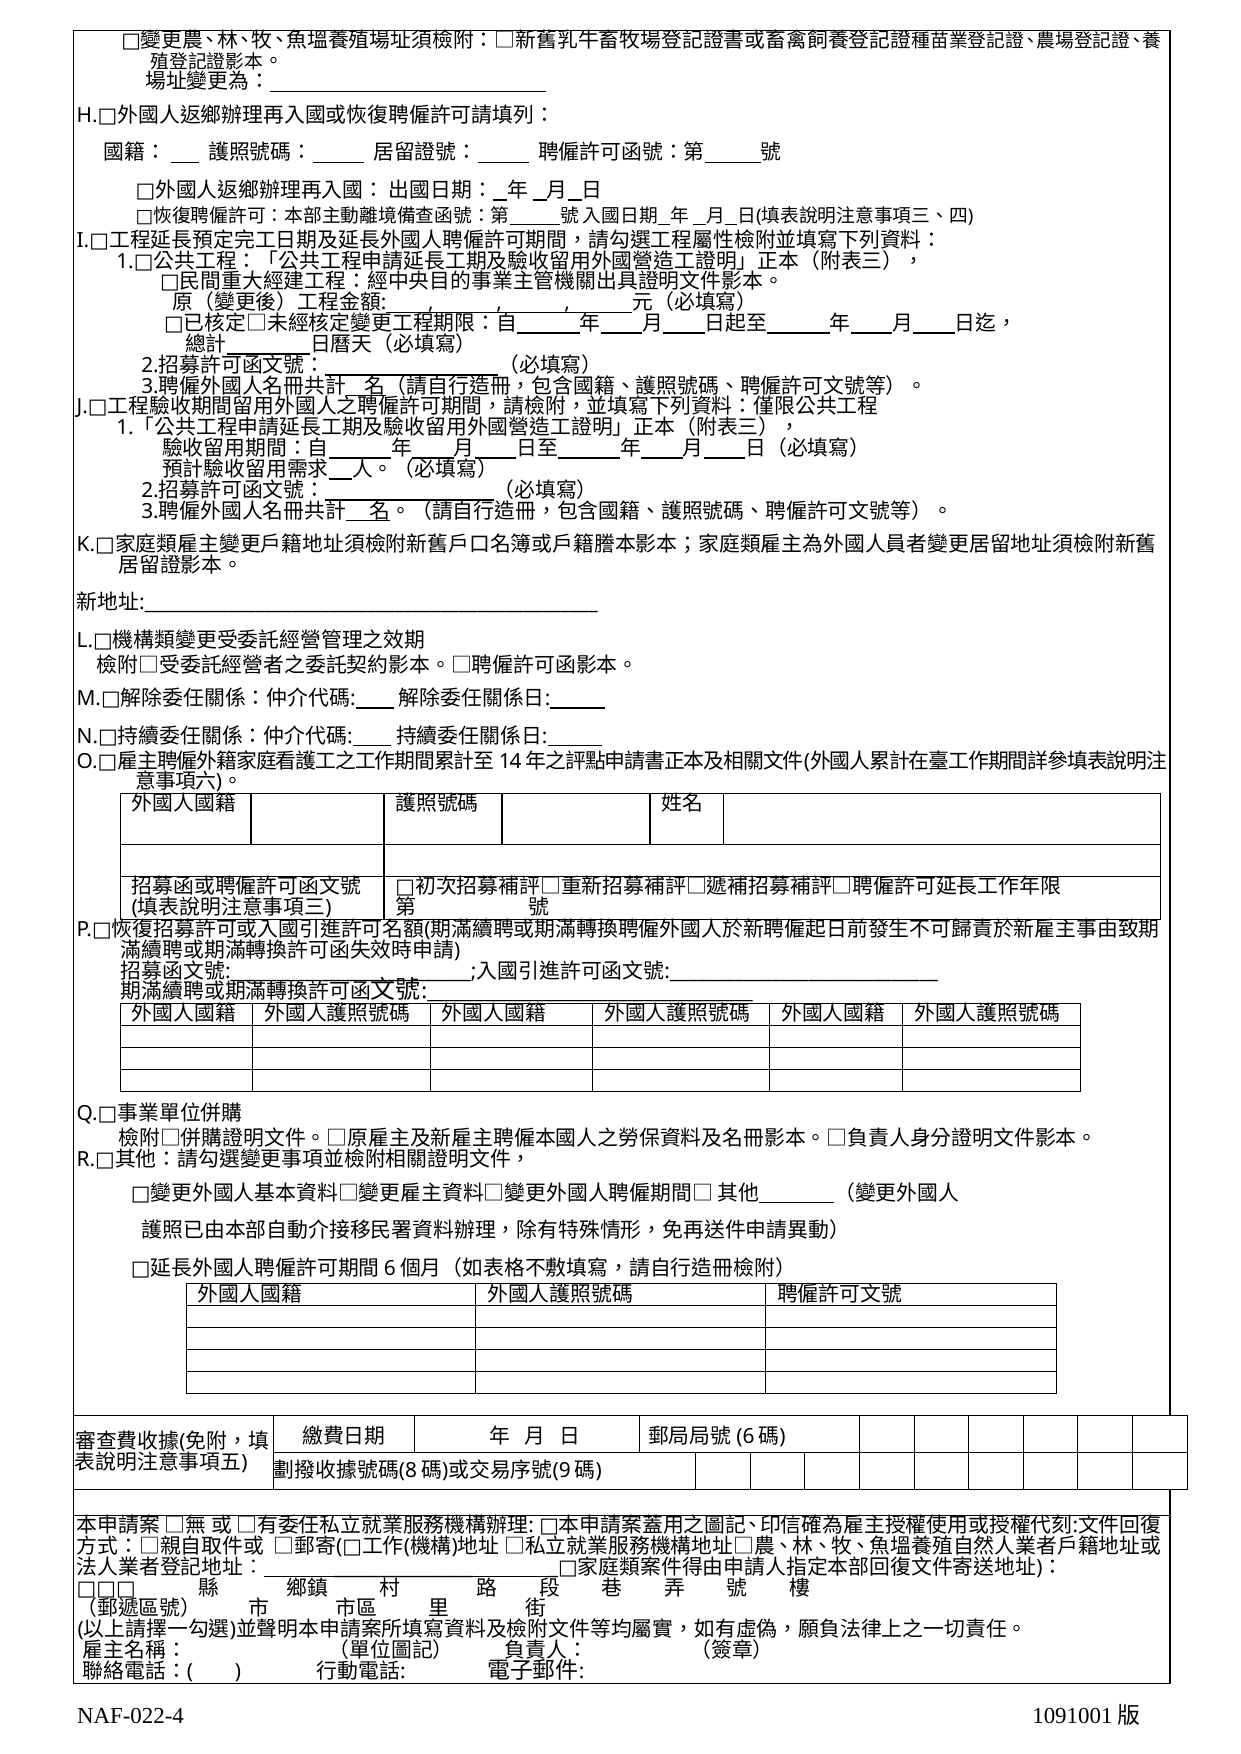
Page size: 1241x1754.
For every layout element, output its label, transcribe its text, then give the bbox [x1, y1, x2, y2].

table_header 姓名 [651, 794, 723, 843]
table_header 外國人國籍 [770, 1004, 902, 1025]
table_cell [476, 1350, 765, 1371]
table_header 外國人國籍 [121, 794, 250, 843]
table_header 外國人國籍 [187, 1284, 475, 1305]
table_cell [431, 1048, 592, 1069]
table_cell [187, 1306, 475, 1327]
table_cell [1024, 1453, 1077, 1489]
table_cell 招募函或聘僱許可函文號(填表說明注意事項三) [121, 877, 383, 919]
table_cell [187, 1372, 475, 1393]
table_cell [751, 1453, 804, 1489]
table_header 外國人護照號碼 [593, 1004, 769, 1025]
table_header 繳費日期 [274, 1416, 414, 1452]
table_cell [903, 1048, 1080, 1069]
table_cell [253, 1048, 430, 1069]
table_cell [385, 845, 1160, 876]
table_header [252, 794, 383, 843]
table_cell [476, 1372, 765, 1393]
table_cell □變更農、林、牧、魚塭養殖場址須檢附：□新舊乳牛畜牧場登記證書或畜禽飼養登記證種苗業登記證、農場登記證、養殖登記證影本。 場址變更為： H.□外國人返鄉辦理再入國或恢復聘僱許可請填列： 國籍： 護照號碼： 居留證號： 聘僱許可函號：第 號 □外國人返鄉辦理再入國： 出國日期： 年 月 日 □恢復聘僱許可：本部主動離境備查函號：第 號 入國日期 年 月 日(填表說明注意事項三、四) I.□工程延長預定完工日期及延長外國人聘僱許可期間，請勾選工程屬性檢附並填寫下列資料： 1.□公共工程：「公共工程申請延長工期及驗收留用外國營造工證明」正本（附表三）， □民間重大經建工程：經中央目的事業主管機關出具證明文件影本。 原（變更後）工程金額: , , , 元（必填寫） □已核定□未經核定變更工程期限：自 年 月 日起至 年 月 日迄， 總計 日曆天（必填寫） 2.招募許可函文號： （必填寫） 3.聘僱外國人名冊共計 名（請自行造冊，包含國籍、護照號碼、聘僱許可文號等）。 J.□工程驗收期間留用外國人之聘僱許可期間，請檢附，並填寫下列資料：僅限公共工程 1.「公共工程申請延長工期及驗收留用外國營造工證明」正本（附表三）， 驗收留用期間：自 年 月 日至 年 月 日（必填寫） 預計驗收留用需求 人。（必填寫） 2.招募許可函文號： （必填寫） 3.聘僱外國人名冊共計 名。（請自行造冊，包含國籍、護照號碼、聘僱許可文號等）。 K.□家庭類雇主變更戶籍地址須檢附新舊戶口名簿或戶籍謄本影本；家庭類雇主為外國人員者變更居留地址須檢附新舊居留證影本。 新地址:_________________________________________________ L.□機構類變更受委託經營管理之效期 檢附□受委託經營者之委託契約影本。□聘僱許可函影本。 M.□解除委任關係：仲介代碼: 解除委任關係日: N.□持續委任關係：仲介代碼: 持續委任關係日: O.□雇主聘僱外籍家庭看護工之工作期間累計至14年之評點申請書正本及相關文件(外國人累計在臺工作期間詳參填表說明注意事項六)。 P.□恢復招募許可或入國引進許可名額(期滿續聘或期滿轉換聘僱外國人於新聘僱起日前發生不可歸責於新雇主事由致期滿續聘或期滿轉換許可函失效時申請) 招募函文號:__________________________;入國引進許可函文號:_____________________________ 期滿續聘或期滿轉換許可函文號:__________________________ Q.□事業單位併購 檢附□併購證明文件。□原雇主及新雇主聘僱本國人之勞保資料及名冊影本。□負責人身分證明文件影本。 R.□其他：請勾選變更事項並檢附相關證明文件， □變更外國人基本資料□變更雇主資料□變更外國人聘僱期間□ 其他 （變更外國人 護照已由本部自動介接移民署資料辦理，除有特殊情形，免再送件申請異動） □延長外國人聘僱許可期間6個月（如表格不敷填寫，請自行造冊檢附） [74, 31, 1169, 1415]
table_cell [805, 1453, 859, 1489]
table_cell [121, 845, 383, 876]
table_cell [121, 1026, 252, 1047]
table_header 外國人國籍 [121, 1004, 252, 1025]
table_cell [253, 1026, 430, 1047]
table_header [724, 794, 1160, 843]
table_cell [696, 1453, 750, 1489]
table_header [1024, 1416, 1077, 1452]
table_cell [121, 1048, 252, 1069]
table_cell [187, 1328, 475, 1349]
table_cell [915, 1453, 968, 1489]
table_cell [1133, 1453, 1187, 1489]
table_cell [431, 1026, 592, 1047]
table_cell [431, 1070, 592, 1091]
table_header 外國人護照號碼 [903, 1004, 1080, 1025]
table_cell [770, 1048, 902, 1069]
table_cell [770, 1026, 902, 1047]
table_cell [593, 1048, 769, 1069]
table_header 郵局局號 (6碼) [640, 1416, 859, 1452]
table_header 外國人國籍 [431, 1004, 592, 1025]
table_cell [766, 1372, 1056, 1393]
table_cell [969, 1453, 1023, 1489]
table_header 年 月 日 [415, 1416, 639, 1452]
table_header [969, 1416, 1023, 1452]
table_cell [593, 1070, 769, 1091]
table_cell [1078, 1453, 1132, 1489]
table_cell [766, 1328, 1056, 1349]
table_cell [860, 1453, 914, 1489]
table_cell [766, 1306, 1056, 1327]
table_header 外國人護照號碼 [253, 1004, 430, 1025]
table_cell [476, 1328, 765, 1349]
table_header [860, 1416, 914, 1452]
table_cell 本申請案 □無 或 □有委任私立就業服務機構辦理: □本申請案蓋用之圖記、印信確為雇主授權使用或授權代刻:文件回復方式：□親自取件或 □郵寄(□工作(機構)地址 □私立就業服務機構地址□農、林、牧、魚塭養殖自然人業者戶籍地址或法人業者登記地址︰ _______________ _□家庭類案件得由申請人指定本部回復文件寄送地址)： □□□ 縣 鄉鎮 村 路 段 巷 弄 號 樓 （郵遞區號） 市 市區 里 街 (以上請擇一勾選)並聲明本申請案所填寫資料及檢附文件等均屬實，如有虛偽，願負法律上之一切責任。 雇主名稱： （單位圖記） 負責人： （簽章） 聯絡電話：( ) 行動電話: 電子郵件: [74, 1516, 1169, 1682]
table_cell [903, 1070, 1080, 1091]
table_header 聘僱許可文號 [766, 1284, 1056, 1305]
table_cell [903, 1026, 1080, 1047]
table_cell [187, 1350, 475, 1371]
table_cell [476, 1306, 765, 1327]
table_header 審查費收據(免附，填表說明注意事項五) [74, 1416, 273, 1489]
table_header [503, 794, 649, 843]
table_cell [253, 1070, 430, 1091]
table_header 外國人護照號碼 [476, 1284, 765, 1305]
table_cell [770, 1070, 902, 1091]
table_cell [766, 1350, 1056, 1371]
table_cell □初次招募補評□重新招募補評□遞補招募補評□聘僱許可延長工作年限 第 號 [385, 877, 1160, 919]
table_header [1133, 1416, 1187, 1452]
table_cell 劃撥收據號碼(8碼)或交易序號(9碼) [274, 1453, 695, 1489]
table_header [1078, 1416, 1132, 1452]
table_header 護照號碼 [385, 794, 501, 843]
table_cell [121, 1070, 252, 1091]
table_header [915, 1416, 968, 1452]
table_cell [593, 1026, 769, 1047]
